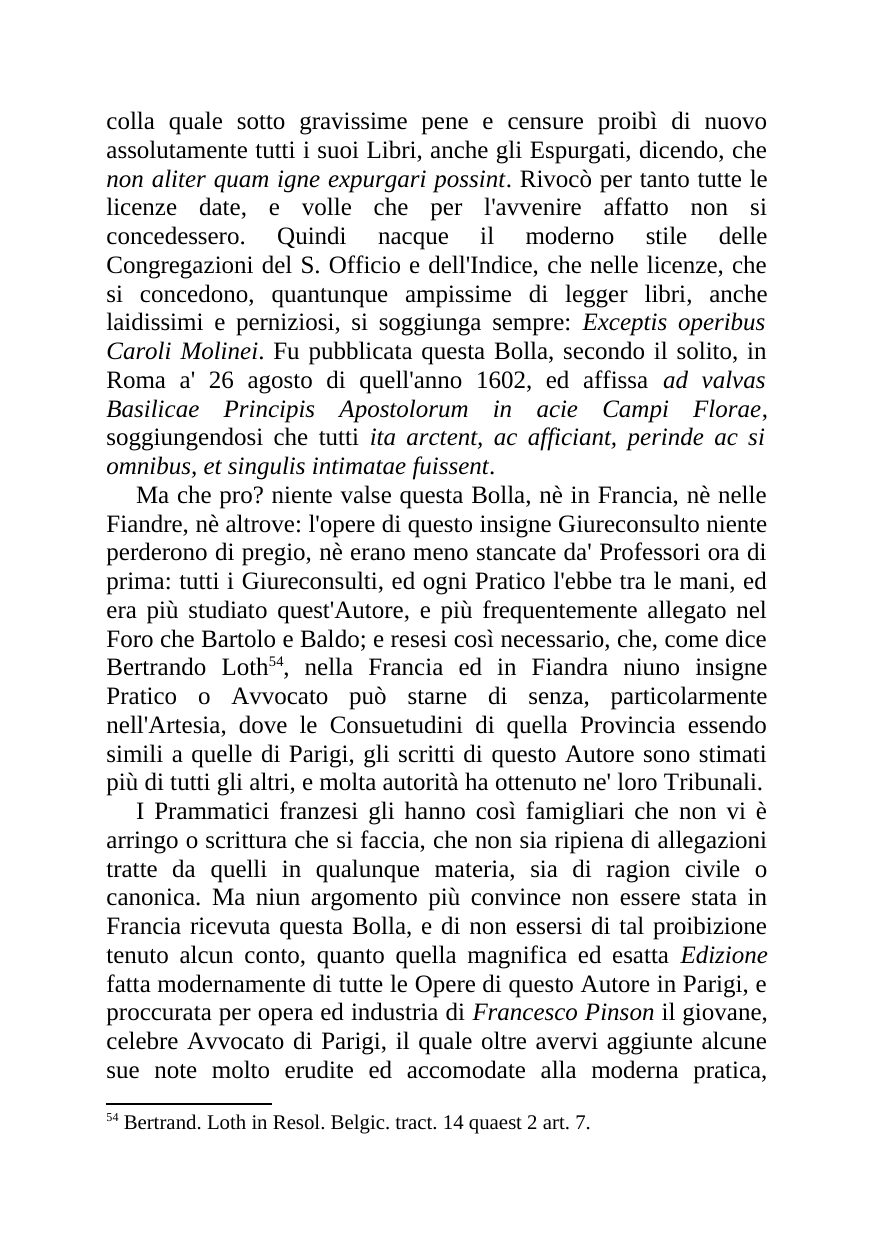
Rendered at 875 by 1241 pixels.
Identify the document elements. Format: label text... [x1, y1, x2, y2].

text I Prammatici franzesi gli hanno così famigliari che non vi è arringo o scrittura che si faccia, che non sia ripiena di allegazioni tratte da quelli in qualunque materia, sia di ragion civile o canonica. Ma niun argomento più convince non essere stata in Francia ricevuta questa Bolla, e di non essersi di tal proibizione tenuto alcun conto, quanto quella magnifica ed esatta Edizione fatta modernamente di tutte le Opere di questo Autore in Parigi, e proccurata per opera ed industria di Francesco Pinson il giovane, celebre Avvocato di Parigi, il quale oltre avervi aggiunte alcune sue note molto erudite ed accomodate alla moderna pratica, [106, 796, 768, 1084]
text Bertrand. Loth in Resol. Belgic. tract. 14 quaest 2 art. 7. [106, 1110, 768, 1134]
text colla quale sotto gravissime pene e censure proibì di nuovo assolutamente tutti i suoi Libri, anche gli Espurgati, dicendo, che non aliter quam igne expurgari possint. Rivocò per tanto tutte le licenze date, e volle che per l'avvenire affatto non si concedessero. Quindi nacque il moderno stile delle Congregazioni del S. Officio e dell'Indice, che nelle licenze, che si concedono, quantunque ampissime di legger libri, anche laidissimi e perniziosi, si soggiunga sempre: Exceptis operibus Caroli Molinei. Fu pubblicata questa Bolla, secondo il solito, in Roma a' 26 agosto di quell'anno 1602, ed affissa ad valvas Basilicae Principis Apostolorum in acie Campi Florae, soggiungendosi che tutti ita arctent, ac afficiant, perinde ac si omnibus, et singulis intimatae fuissent. [106, 106, 768, 480]
text Ma che pro? niente valse questa Bolla, nè in Francia, nè nelle Fiandre, nè altrove: l'opere di questo insigne Giureconsulto niente perderono di pregio, nè erano meno stancate da' Professori ora di prima: tutti i Giureconsulti, ed ogni Pratico l'ebbe tra le mani, ed era più studiato quest'Autore, e più frequentemente allegato nel Foro che Bartolo e Baldo; e resesi così necessario, che, come dice Bertrando Loth, nella Francia ed in Fiandra niuno insigne Pratico o Avvocato può starne di senza, particolarmente nell'Artesia, dove le Consuetudini di quella Provincia essendo simili a quelle di Parigi, gli scritti di questo Autore sono stimati più di tutti gli altri, e molta autorità ha ottenuto ne' loro Tribunali. [106, 480, 768, 796]
